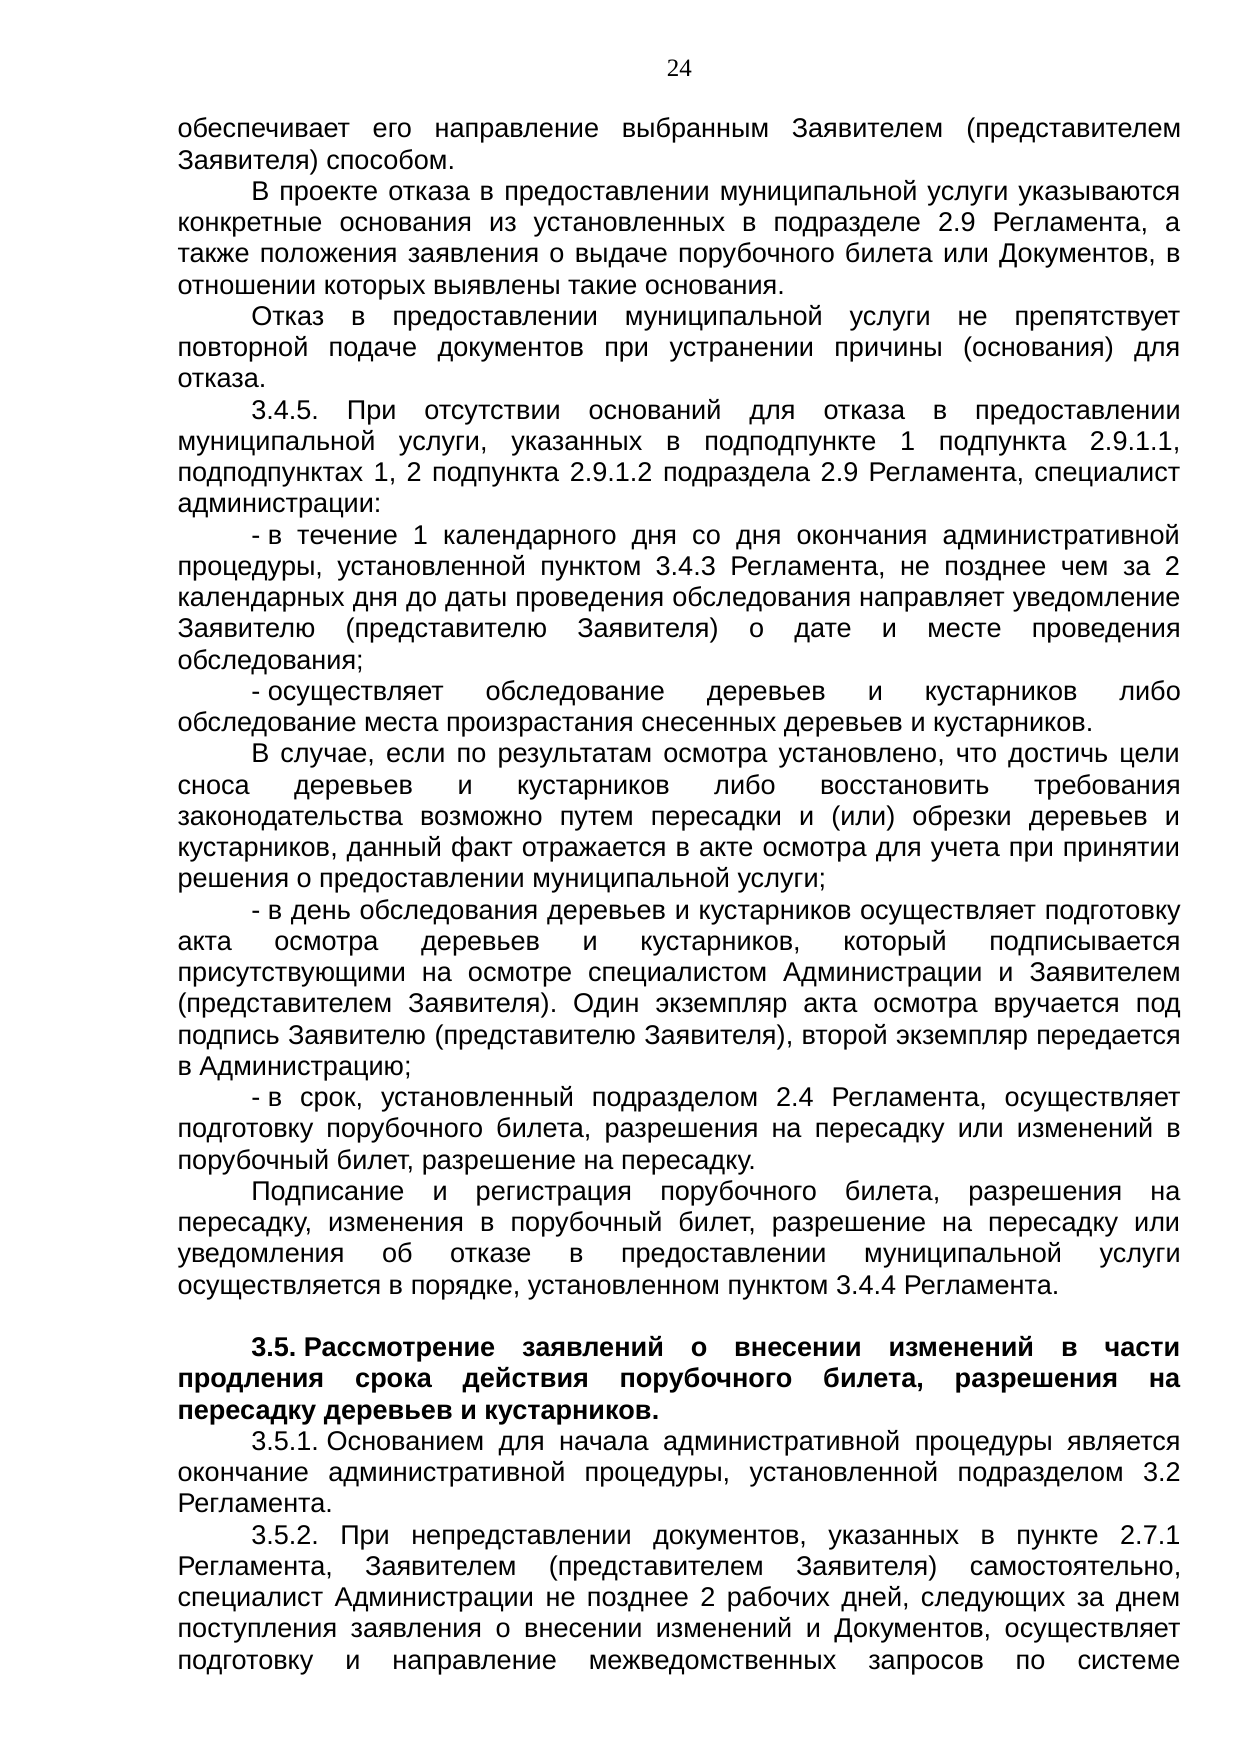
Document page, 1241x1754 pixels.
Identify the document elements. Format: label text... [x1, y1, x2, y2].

text - в срок, установленный подразделом 2.4 Регламента, осуществляет подготовку порубочного билета, разрешения на пересадку или изменений в порубочный билет, разрешение на пересадку. [177, 1081, 1181, 1175]
text Отказ в предоставлении муниципальной услуги не препятствует повторной подаче документов при устранении причины (основания) для отказа. [177, 300, 1181, 394]
text 3.4.5. При отсутствии оснований для отказа в предоставлении муниципальной услуги, указанных в подподпункте 1 подпункта 2.9.1.1, подподпунктах 1, 2 подпункта 2.9.1.2 подраздела 2.9 Регламента, специалист администрации: [177, 394, 1181, 519]
text 3.5.2. При непредставлении документов, указанных в пункте 2.7.1 Регламента, Заявителем (представителем Заявителя) самостоятельно, специалист Администрации не позднее 2 рабочих дней, следующих за днем поступления заявления о внесении изменений и Документов, осуществляет подготовку и направление межведомственных запросов по системе [177, 1519, 1181, 1675]
text В случае, если по результатам осмотра установлено, что достичь цели сноса деревьев и кустарников либо восстановить требования законодательства возможно путем пересадки и (или) обрезки деревьев и кустарников, данный факт отражается в акте осмотра для учета при принятии решения о предоставлении муниципальной услуги; [177, 737, 1181, 894]
text - в день обследования деревьев и кустарников осуществляет подготовку акта осмотра деревьев и кустарников, который подписывается присутствующими на осмотре специалистом Администрации и Заявителем (представителем Заявителя). Один экземпляр акта осмотра вручается под подпись Заявителю (представителю Заявителя), второй экземпляр передается в Администрацию; [177, 894, 1181, 1081]
text - в течение 1 календарного дня со дня окончания административной процедуры, установленной пунктом 3.4.3 Регламента, не позднее чем за 2 календарных дня до даты проведения обследования направляет уведомление Заявителю (представителю Заявителя) о дате и месте проведения обследования; [177, 519, 1181, 675]
text обеспечивает его направление выбранным Заявителем (представителем Заявителя) способом. [177, 112, 1181, 175]
text 3.5.1. Основанием для начала административной процедуры является окончание административной процедуры, установленной подразделом 3.2 Регламента. [177, 1425, 1181, 1519]
text - осуществляет обследование деревьев и кустарников либо обследование места произрастания снесенных деревьев и кустарников. [177, 675, 1181, 737]
text В проекте отказа в предоставлении муниципальной услуги указываются конкретные основания из установленных в подразделе 2.9 Регламента, а также положения заявления о выдаче порубочного билета или Документов, в отношении которых выявлены такие основания. [177, 175, 1181, 300]
text Подписание и регистрация порубочного билета, разрешения на пересадку, изменения в порубочный билет, разрешение на пересадку или уведомления об отказе в предоставлении муниципальной услуги осуществляется в порядке, установленном пунктом 3.4.4 Регламента. [177, 1175, 1181, 1300]
text 3.5. Рассмотрение заявлений о внесении изменений в части продления срока действия порубочного билета, разрешения на пересадку деревьев и кустарников. [177, 1331, 1181, 1425]
